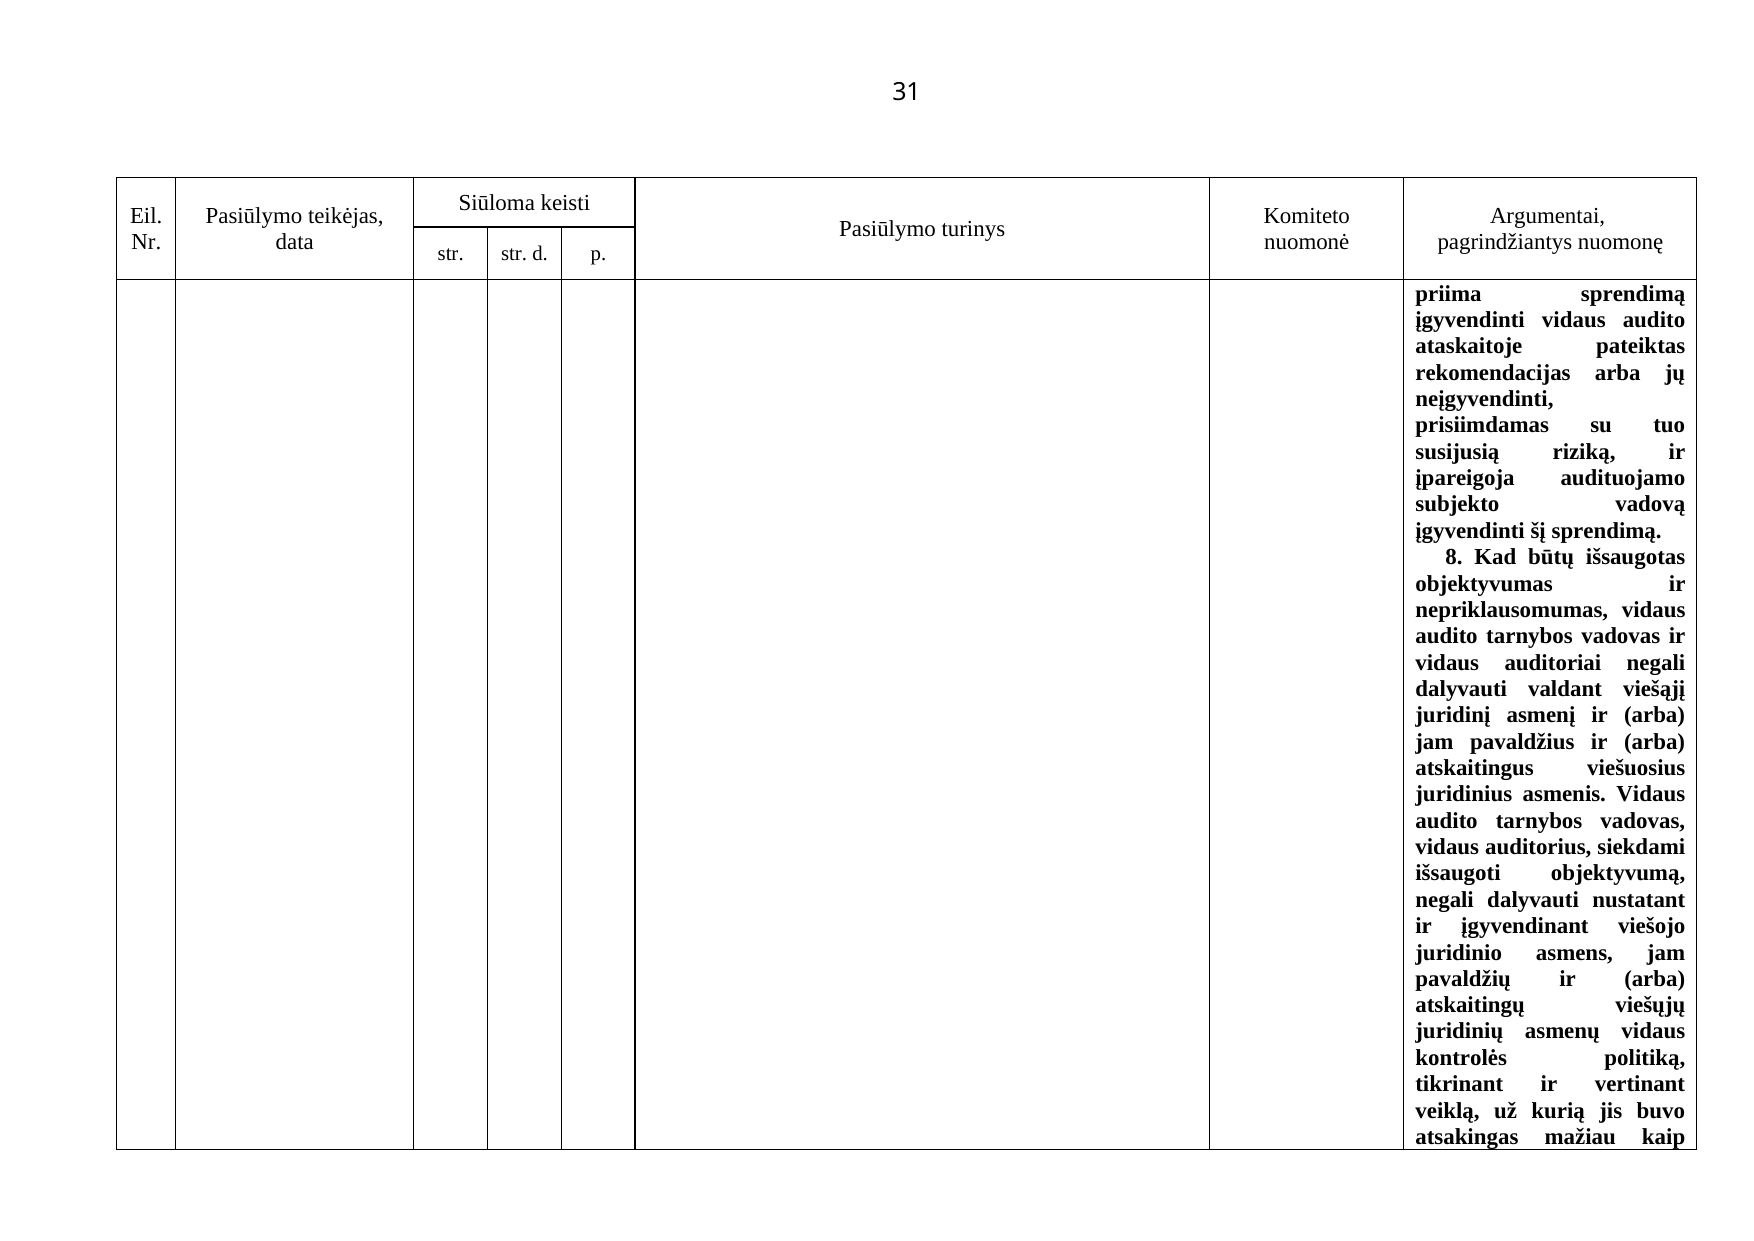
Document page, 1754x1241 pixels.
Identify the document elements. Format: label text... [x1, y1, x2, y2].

table_cell p. [562, 228, 634, 279]
table_cell [488, 280, 561, 1149]
table_cell str. d. [488, 228, 561, 279]
table_header Siūloma keisti [414, 178, 634, 226]
table_header Pasiūlymo turinys [636, 178, 1209, 279]
table_cell priima sprendimą įgyvendinti vidaus audito ataskaitoje pateiktas rekomendacijas arba jų neįgyvendinti, prisiimdamas su tuo susijusią riziką, ir įpareigoja audituojamo subjekto vadovą įgyvendinti šį sprendimą. 8. Kad būtų išsaugotas objektyvumas ir nepriklausomumas, vidaus audito tarnybos vadovas ir vidaus auditoriai negali dalyvauti valdant viešąjį juridinį asmenį ir (arba) jam pavaldžius ir (arba) atskaitingus viešuosius juridinius asmenis. Vidaus audito tarnybos vadovas, vidaus auditorius, siekdami išsaugoti objektyvumą, negali dalyvauti nustatant ir įgyvendinant viešojo juridinio asmens, jam pavaldžių ir (arba) atskaitingų viešųjų juridinių asmenų vidaus kontrolės politiką, tikrinant ir vertinant veiklą, už kurią jis buvo atsakingas mažiau kaip [1404, 280, 1696, 1149]
table_header Argumentai, pagrindžiantys nuomonę [1404, 178, 1696, 279]
table_cell [636, 280, 1209, 1149]
table_cell [414, 280, 487, 1149]
table_cell [176, 280, 413, 1149]
table_cell [562, 280, 634, 1149]
table_cell [117, 280, 175, 1149]
table_cell str. [414, 228, 487, 279]
table_cell [1210, 280, 1403, 1149]
table_header Komiteto nuomonė [1210, 178, 1403, 279]
table_header Eil. Nr. [117, 178, 175, 279]
table_header Pasiūlymo teikėjas, data [176, 178, 413, 279]
